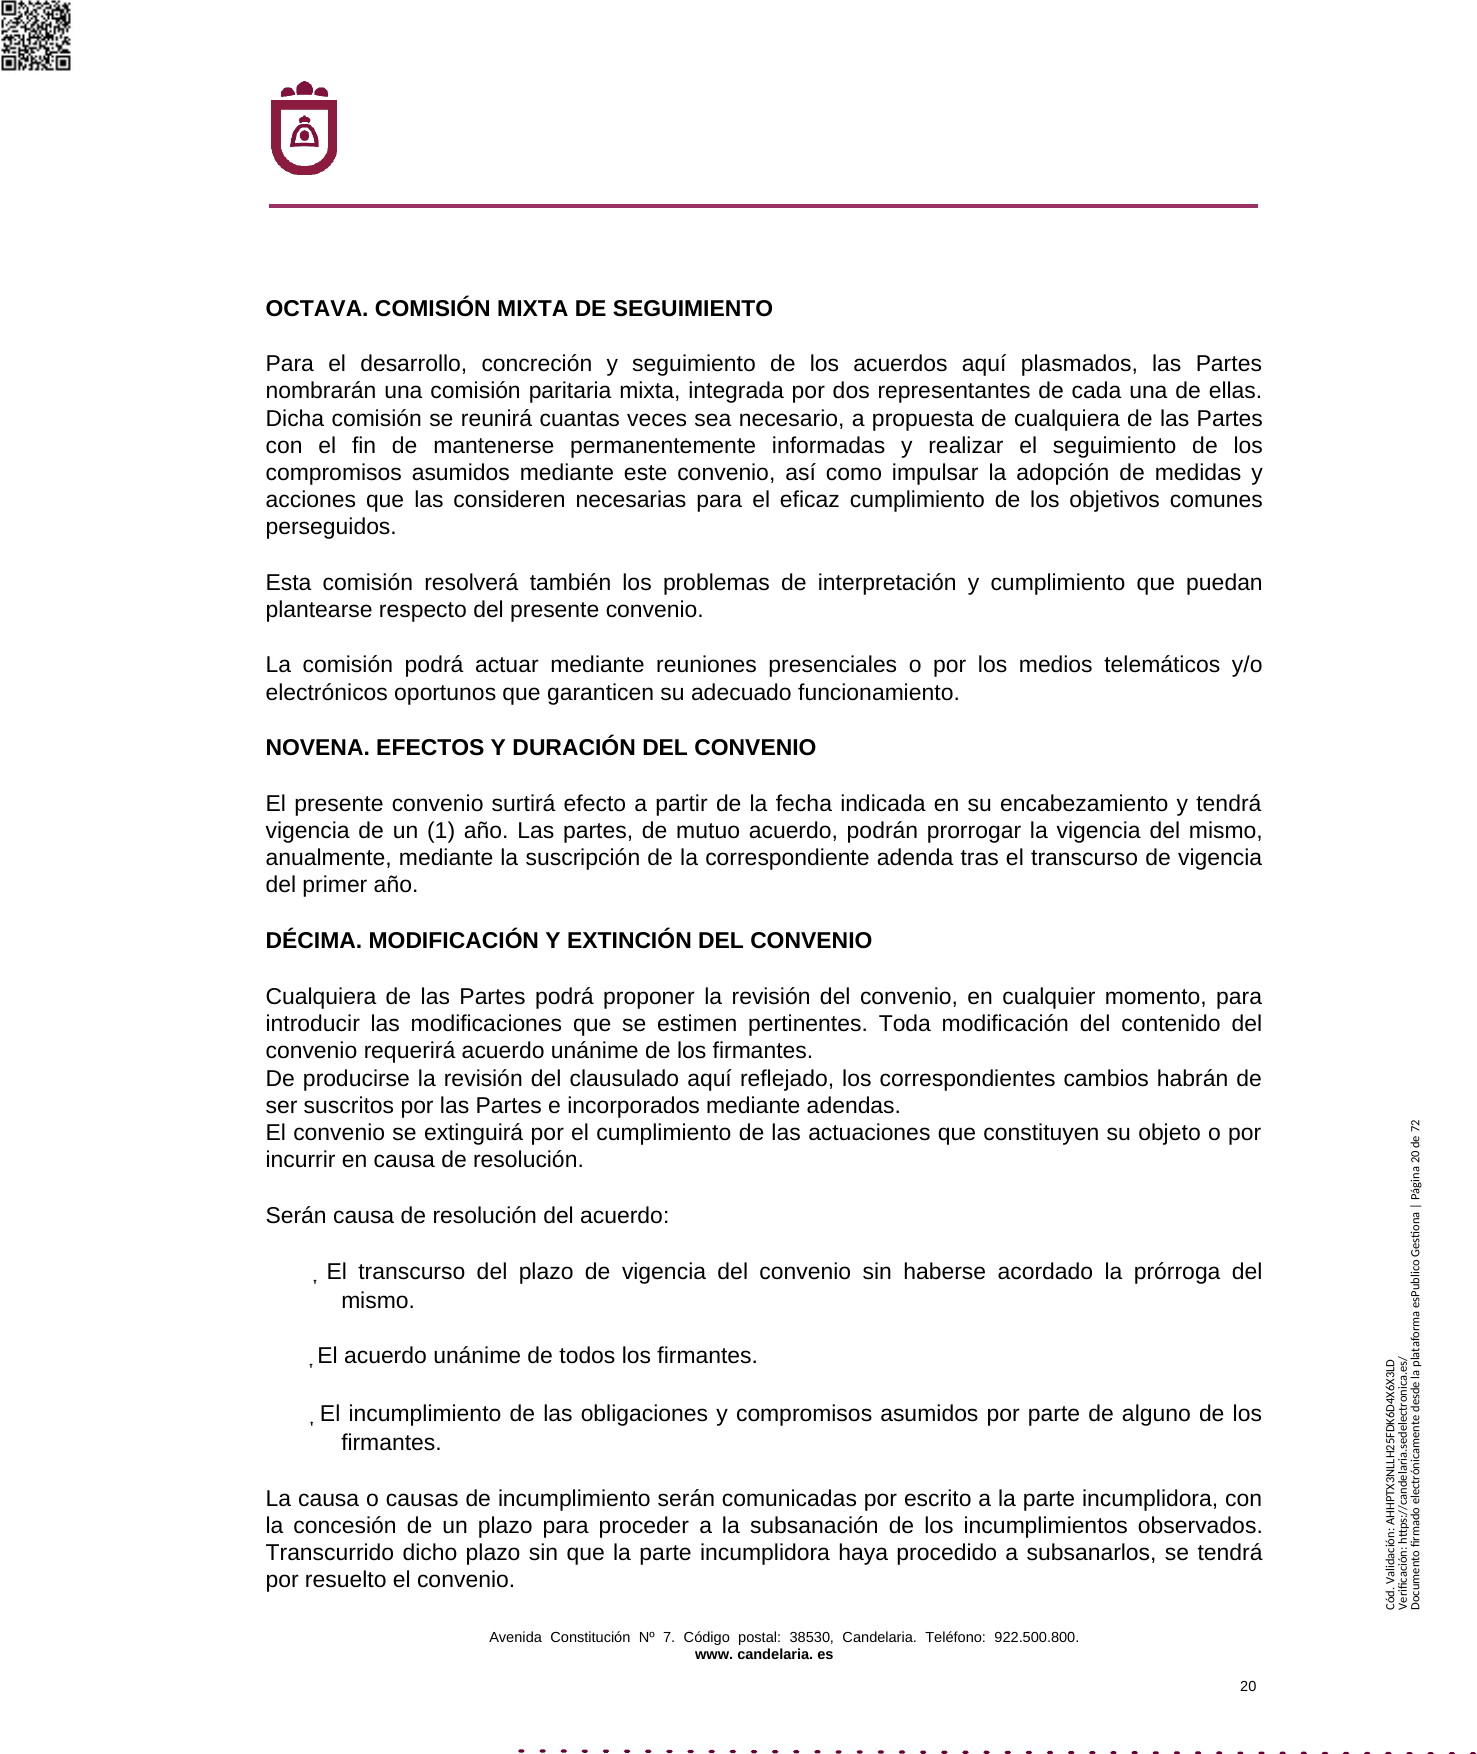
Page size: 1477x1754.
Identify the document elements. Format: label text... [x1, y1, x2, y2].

text El convenio se extinguirá por el cumplimiento de las actuaciones que constituyen su objeto o por incurrir en causa de resolución. [265, 1119, 1263, 1173]
text Cualquiera de las Partes podrá proponer la revisión del convenio, en cualquier momento, para introducir las modificaciones que se estimen pertinentes. Toda modificación del contenido del convenio requerirá acuerdo unánime de los firmantes. [265, 983, 1263, 1063]
text Serán causa de resolución del acuerdo: [265, 1202, 1263, 1228]
text De producirse la revisión del clausulado aquí reflejado, los correspondientes cambios habrán de ser suscritos por las Partes e incorporados mediante adendas. [265, 1064, 1263, 1118]
text La comisión podrá actuar mediante reuniones presenciales o por los medios telemáticos y/o electrónicos oportunos que garanticen su adecuado funcionamiento. [265, 651, 1263, 705]
text ͎ El acuerdo unánime de todos los firmantes. [304, 1342, 1263, 1371]
text La causa o causas de incumplimiento serán comunicadas por escrito a la parte incumplidora, con la concesión de un plazo para proceder a la subsanación de los incumplimientos observados. Transcurrido dicho plazo sin que la parte incumplidora haya procedido a subsanarlos, se tendrá por resuelto el convenio. [265, 1485, 1263, 1593]
text ͎ El transcurso del plazo de vigencia del convenio sin haberse acordado la prórroga del mismo. [303, 1258, 1263, 1313]
text Para el desarrollo, concreción y seguimiento de los acuerdos aquí plasmados, las Partes nombrarán una comisión paritaria mixta, integrada por dos representantes de cada una de ellas. Dicha comisión se reunirá cuantas veces sea necesario, a propuesta de cualquiera de las Partes con el fin de mantenerse permanentemente informadas y realizar el seguimiento de los compromisos asumidos mediante este convenio, así como impulsar la adopción de medidas y acciones que las consideren necesarias para el eficaz cumplimiento de los objetivos comunes perseguidos. [265, 350, 1263, 539]
subtitle DÉCIMA. MODIFICACIÓN Y EXTINCIÓN DEL CONVENIO [265, 927, 1264, 953]
subtitle OCTAVA. COMISIÓN MIXTA DE SEGUIMIENTO [265, 295, 1264, 321]
text El presente convenio surtirá efecto a partir de la fecha indicada en su encabezamiento y tendrá vigencia de un (1) año. Las partes, de mutuo acuerdo, podrán prorrogar la vigencia del mismo, anualmente, mediante la suscripción de la correspondiente adenda tras el transcurso de vigencia del primer año. [265, 790, 1263, 898]
text Esta comisión resolverá también los problemas de interpretación y cumplimiento que puedan plantearse respecto del presente convenio. [265, 569, 1263, 622]
subtitle NOVENA. EFECTOS Y DURACIÓN DEL CONVENIO [265, 734, 1264, 761]
text ͎ El incumplimiento de las obligaciones y compromisos asumidos por parte de alguno de los firmantes. [303, 1400, 1263, 1456]
